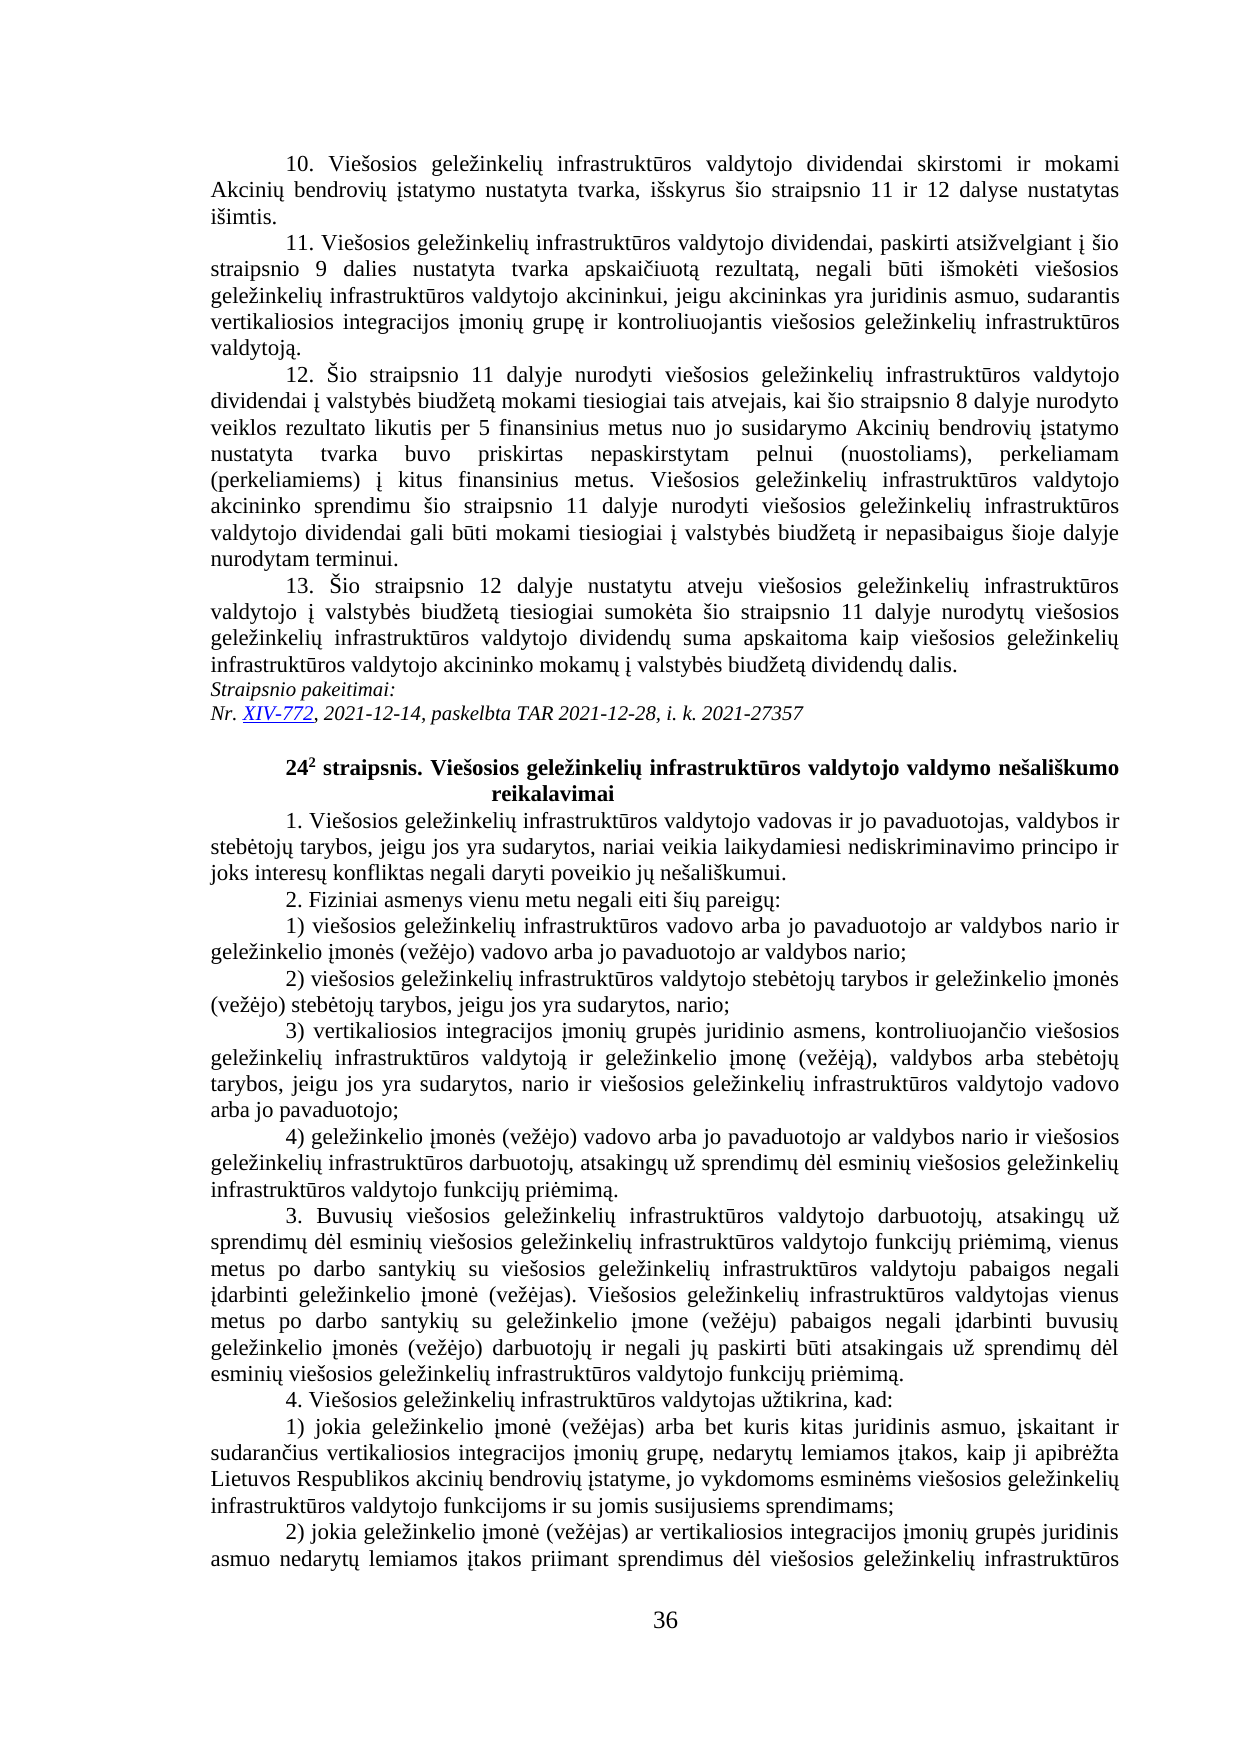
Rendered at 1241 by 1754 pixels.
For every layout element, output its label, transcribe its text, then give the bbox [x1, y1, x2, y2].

text 3. Buvusių viešosios geležinkelių infrastruktūros valdytojo darbuotojų, atsakingų už sprendimų dėl esminių viešosios geležinkelių infrastruktūros valdytojo funkcijų priėmimą, vienus metus po darbo santykių su viešosios geležinkelių infrastruktūros valdytoju pabaigos negali įdarbinti geležinkelio įmonė (vežėjas). Viešosios geležinkelių infrastruktūros valdytojas vienus metus po darbo santykių su geležinkelio įmone (vežėju) pabaigos negali įdarbinti buvusių geležinkelio įmonės (vežėjo) darbuotojų ir negali jų paskirti būti atsakingais už sprendimų dėl esminių viešosios geležinkelių infrastruktūros valdytojo funkcijų priėmimą. [210, 1202, 1120, 1386]
text Straipsnio pakeitimai: [210, 677, 1120, 701]
text 4) geležinkelio įmonės (vežėjo) vadovo arba jo pavaduotojo ar valdybos nario ir viešosios geležinkelių infrastruktūros darbuotojų, atsakingų už sprendimų dėl esminių viešosios geležinkelių infrastruktūros valdytojo funkcijų priėmimą. [210, 1123, 1120, 1202]
text 11. Viešosios geležinkelių infrastruktūros valdytojo dividendai, paskirti atsižvelgiant į šio straipsnio 9 dalies nustatyta tvarka apskaičiuotą rezultatą, negali būti išmokėti viešosios geležinkelių infrastruktūros valdytojo akcininkui, jeigu akcininkas yra juridinis asmuo, sudarantis vertikaliosios integracijos įmonių grupę ir kontroliuojantis viešosios geležinkelių infrastruktūros valdytoją. [210, 229, 1120, 361]
text 242 straipsnis. Viešosios geležinkelių infrastruktūros valdytojo valdymo nešališkumo reikalavimai [285, 754, 1120, 807]
text 1) jokia geležinkelio įmonė (vežėjas) arba bet kuris kitas juridinis asmuo, įskaitant ir sudarančius vertikaliosios integracijos įmonių grupę, nedarytų lemiamos įtakos, kaip ji apibrėžta Lietuvos Respublikos akcinių bendrovių įstatyme, jo vykdomoms esminėms viešosios geležinkelių infrastruktūros valdytojo funkcijoms ir su jomis susijusiems sprendimams; [210, 1413, 1120, 1518]
text 3) vertikaliosios integracijos įmonių grupės juridinio asmens, kontroliuojančio viešosios geležinkelių infrastruktūros valdytoją ir geležinkelio įmonę (vežėją), valdybos arba stebėtojų tarybos, jeigu jos yra sudarytos, nario ir viešosios geležinkelių infrastruktūros valdytojo vadovo arba jo pavaduotojo; [210, 1017, 1120, 1123]
text 1) viešosios geležinkelių infrastruktūros vadovo arba jo pavaduotojo ar valdybos nario ir geležinkelio įmonės (vežėjo) vadovo arba jo pavaduotojo ar valdybos nario; [210, 912, 1120, 965]
text 13. Šio straipsnio 12 dalyje nustatytu atveju viešosios geležinkelių infrastruktūros valdytojo į valstybės biudžetą tiesiogiai sumokėta šio straipsnio 11 dalyje nurodytų viešosios geležinkelių infrastruktūros valdytojo dividendų suma apskaitoma kaip viešosios geležinkelių infrastruktūros valdytojo akcininko mokamų į valstybės biudžetą dividendų dalis. [210, 572, 1120, 677]
text 2) viešosios geležinkelių infrastruktūros valdytojo stebėtojų tarybos ir geležinkelio įmonės (vežėjo) stebėtojų tarybos, jeigu jos yra sudarytos, nario; [210, 965, 1120, 1017]
text 12. Šio straipsnio 11 dalyje nurodyti viešosios geležinkelių infrastruktūros valdytojo dividendai į valstybės biudžetą mokami tiesiogiai tais atvejais, kai šio straipsnio 8 dalyje nurodyto veiklos rezultato likutis per 5 finansinius metus nuo jo susidarymo Akcinių bendrovių įstatymo nustatyta tvarka buvo priskirtas nepaskirstytam pelnui (nuostoliams), perkeliamam (perkeliamiems) į kitus finansinius metus. Viešosios geležinkelių infrastruktūros valdytojo akcininko sprendimu šio straipsnio 11 dalyje nurodyti viešosios geležinkelių infrastruktūros valdytojo dividendai gali būti mokami tiesiogiai į valstybės biudžetą ir nepasibaigus šioje dalyje nurodytam terminui. [210, 361, 1120, 572]
text 2) jokia geležinkelio įmonė (vežėjas) ar vertikaliosios integracijos įmonių grupės juridinis asmuo nedarytų lemiamos įtakos priimant sprendimus dėl viešosios geležinkelių infrastruktūros [210, 1518, 1120, 1571]
text 2. Fiziniai asmenys vienu metu negali eiti šių pareigų: [210, 886, 1120, 912]
text Nr. XIV-772, 2021-12-14, paskelbta TAR 2021-12-28, i. k. 2021-27357 [210, 701, 1120, 725]
text 1. Viešosios geležinkelių infrastruktūros valdytojo vadovas ir jo pavaduotojas, valdybos ir stebėtojų tarybos, jeigu jos yra sudarytos, nariai veikia laikydamiesi nediskriminavimo principo ir joks interesų konfliktas negali daryti poveikio jų nešališkumui. [210, 807, 1120, 886]
text 4. Viešosios geležinkelių infrastruktūros valdytojas užtikrina, kad: [210, 1386, 1120, 1413]
text 10. Viešosios geležinkelių infrastruktūros valdytojo dividendai skirstomi ir mokami Akcinių bendrovių įstatymo nustatyta tvarka, išskyrus šio straipsnio 11 ir 12 dalyse nustatytas išimtis. [210, 150, 1120, 229]
